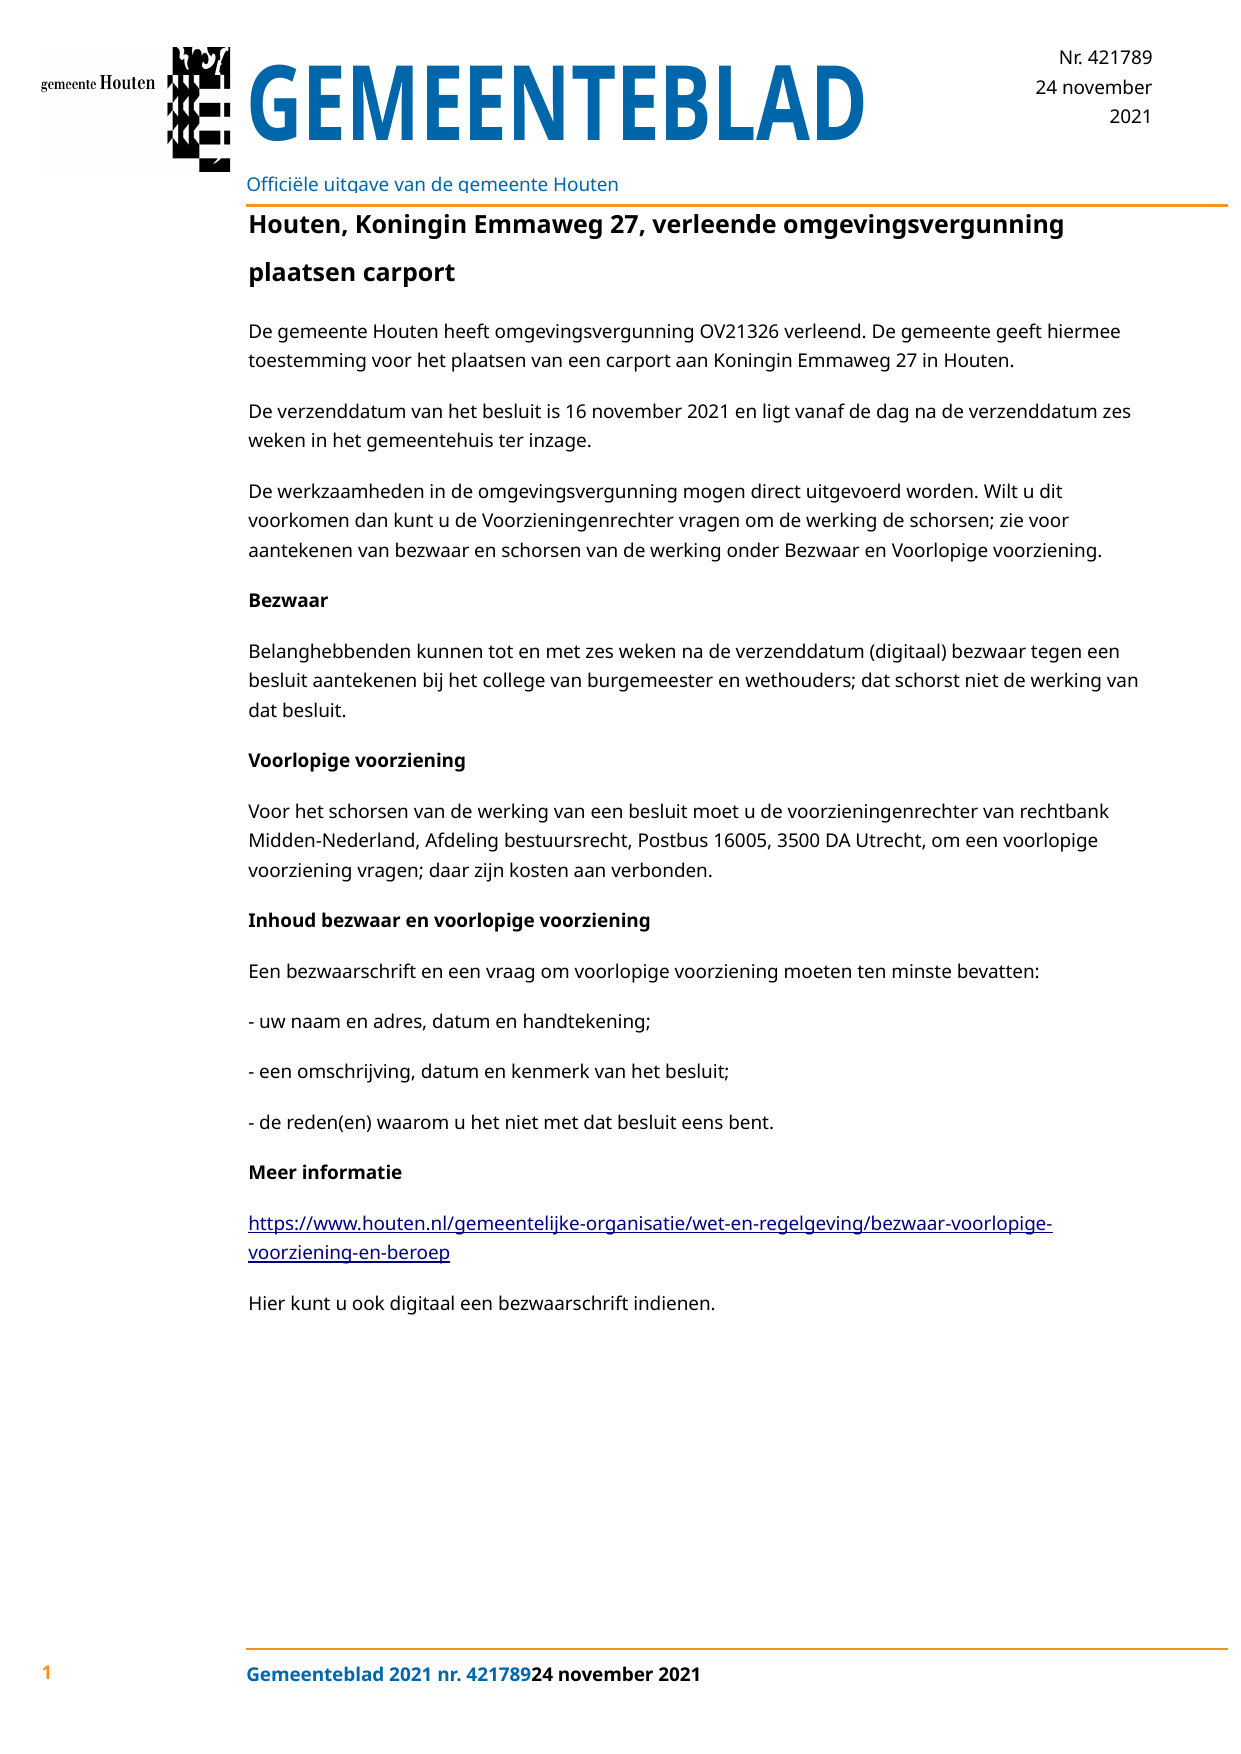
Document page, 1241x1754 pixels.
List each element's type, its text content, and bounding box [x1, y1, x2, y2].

text De verzenddatum van het besluit is 16 november 2021 en ligt vanaf de dag na de verzenddatum zes weken in het gemeentehuis ter inzage. [248, 398, 1152, 453]
text Een bezwaarschrift en een vraag om voorlopige voorziening moeten ten minste bevatten: [248, 958, 1152, 984]
text Bezwaar [248, 587, 1152, 613]
text Voorlopige voorziening [248, 747, 1152, 773]
text De werkzaamheden in de omgevingsvergunning mogen direct uitgevoerd worden. Wilt u dit voorkomen dan kunt u de Voorzieningenrechter vragen om de werking de schorsen; zie voor aantekenen van bezwaar en schorsen van de werking onder Bezwaar en Voorlopige voorziening. [248, 478, 1152, 563]
text - een omschrijving, datum en kenmerk van het besluit; [248, 1059, 1152, 1084]
text Voor het schorsen van de werking van een besluit moet u de voorzieningenrechter van rechtbank Midden-Nederland, Afdeling bestuursrecht, Postbus 16005, 3500 DA Utrecht, om een voorlopige voorziening vragen; daar zijn kosten aan verbonden. [248, 798, 1152, 883]
text Meer informatie [248, 1159, 1152, 1185]
text - de reden(en) waarom u het niet met dat besluit eens bent. [248, 1109, 1152, 1135]
text - uw naam en adres, datum en handtekening; [248, 1008, 1152, 1034]
text Belanghebbenden kunnen tot en met zes weken na de verzenddatum (digitaal) bezwaar tegen een besluit aantekenen bij het college van burgemeester en wethouders; dat schorst niet de werking van dat besluit. [248, 638, 1152, 723]
picture [41, 47, 231, 172]
text https://www.houten.nl/gemeentelijke-organisatie/wet-en-regelgeving/bezwaar-voorlopige-voorziening-en-beroep [248, 1210, 1152, 1265]
text Houten, Koningin Emmaweg 27, verleende omgevingsvergunning plaatsen carport [248, 207, 1152, 288]
text Inhoud bezwaar en voorlopige voorziening [248, 907, 1152, 933]
text De gemeente Houten heeft omgevingsvergunning OV21326 verleend. De gemeente geeft hiermee toestemming voor het plaatsen van een carport aan Koningin Emmaweg 27 in Houten. [248, 318, 1152, 373]
text Hier kunt u ook digitaal een bezwaarschrift indienen. [248, 1290, 1152, 1316]
